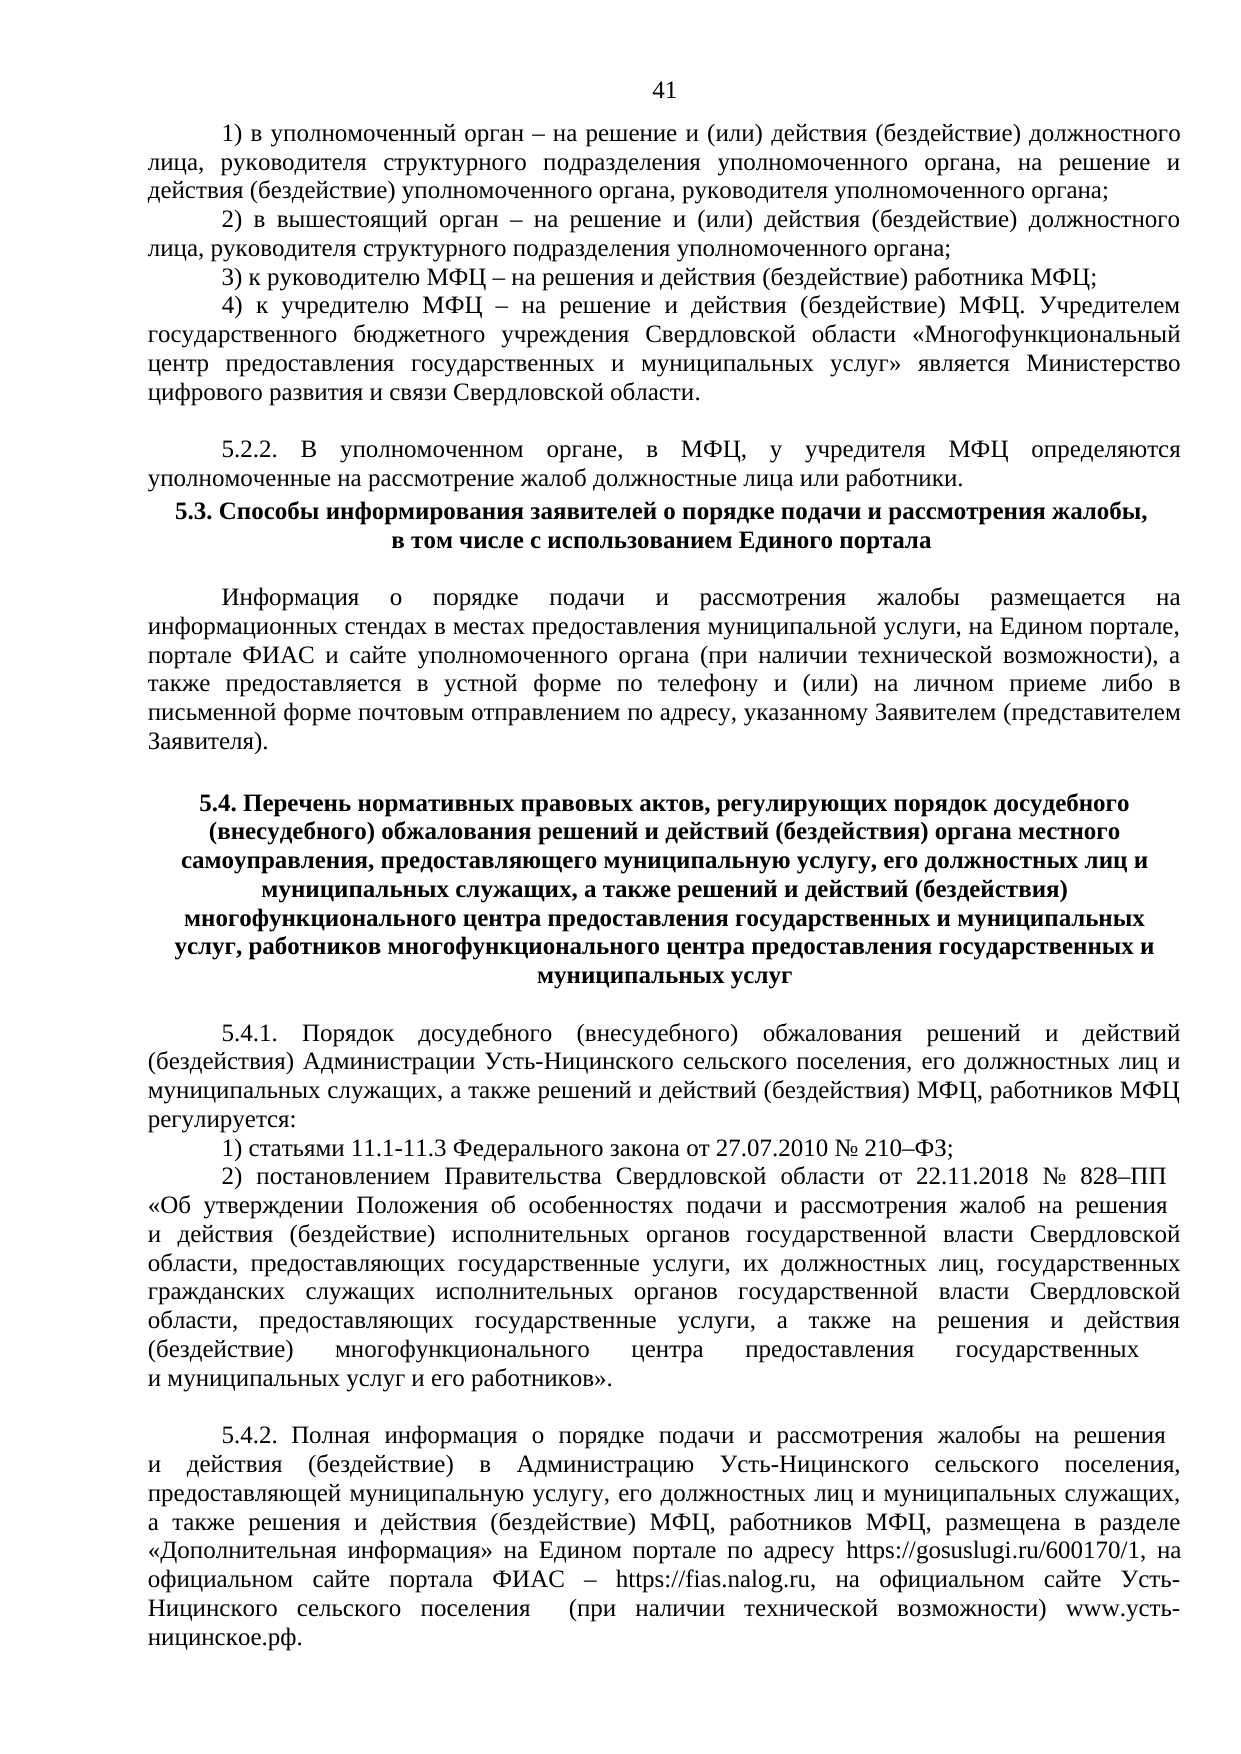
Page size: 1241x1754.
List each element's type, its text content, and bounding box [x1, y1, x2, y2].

subtitle 5.3. Способы информирования заявителей о порядке подачи и рассмотрения жалобы, в том числе с использованием Единого портала [148, 496, 1181, 553]
text 5.4.2. Полная информация о порядке подачи и рассмотрения жалобы на решения и действия (бездействие) в Администрацию Усть-Ницинского сельского поселения, предоставляющей муниципальную услугу, его должностных лиц и муниципальных служащих, а также решения и действия (бездействие) МФЦ, работников МФЦ, размещена в разделе «Дополнительная информация» на Едином портале по адресу https://gosuslugi.ru/600170/1, на официальном сайте портала ФИАС – https://fias.nalog.ru, на официальном сайте Усть-Ницинского сельского поселения (при наличии технической возможности) www.усть-ницинское.рф. [148, 1420, 1181, 1651]
text 5.2.2. В уполномоченном органе, в МФЦ, у учредителя МФЦ определяются уполномоченные на рассмотрение жалоб должностные лица или работники. [148, 434, 1181, 492]
text 1) в уполномоченный орган – на решение и (или) действия (бездействие) должностного лица, руководителя структурного подразделения уполномоченного органа, на решение и действия (бездействие) уполномоченного органа, руководителя уполномоченного органа; [148, 118, 1181, 204]
text 5.4.1. Порядок досудебного (внесудебного) обжалования решений и действий (бездействия) Администрации Усть-Ницинского сельского поселения, его должностных лиц и муниципальных служащих, а также решений и действий (бездействия) МФЦ, работников МФЦ регулируется: [148, 1018, 1181, 1133]
text 4) к учредителю МФЦ – на решение и действия (бездействие) МФЦ. Учредителем государственного бюджетного учреждения Свердловской области «Многофункциональный центр предоставления государственных и муниципальных услуг» является Министерство цифрового развития и связи Свердловской области. [148, 291, 1181, 406]
text 2) постановлением Правительства Свердловской области от 22.11.2018 № 828–ПП «Об утверждении Положения об особенностях подачи и рассмотрения жалоб на решения и действия (бездействие) исполнительных органов государственной власти Свердловской области, предоставляющих государственные услуги, их должностных лиц, государственных гражданских служащих исполнительных органов государственной власти Свердловской области, предоставляющих государственные услуги, а также на решения и действия (бездействие) многофункционального центра предоставления государственных и муниципальных услуг и его работников». [148, 1161, 1181, 1391]
text 3) к руководителю МФЦ – на решения и действия (бездействие) работника МФЦ; [148, 262, 1181, 291]
text 1) статьями 11.1-11.3 Федерального закона от 27.07.2010 № 210–ФЗ; [148, 1133, 1181, 1161]
text Информация о порядке подачи и рассмотрения жалобы размещается на информационных стендах в местах предоставления муниципальной услуги, на Едином портале, портале ФИАС и сайте уполномоченного органа (при наличии технической возможности), а также предоставляется в устной форме по телефону и (или) на личном приеме либо в письменной форме почтовым отправлением по адресу, указанному Заявителем (представителем Заявителя). [148, 582, 1181, 755]
subtitle 5.4. Перечень нормативных правовых актов, регулирующих порядок досудебного (внесудебного) обжалования решений и действий (бездействия) органа местного самоуправления, предоставляющего муниципальную услугу, его должностных лиц и муниципальных служащих, а также решений и действий (бездействия) многофункционального центра предоставления государственных и муниципальных услуг, работников многофункционального центра предоставления государственных и муниципальных услуг [148, 788, 1181, 989]
text 2) в вышестоящий орган – на решение и (или) действия (бездействие) должностного лица, руководителя структурного подразделения уполномоченного органа; [148, 204, 1181, 262]
